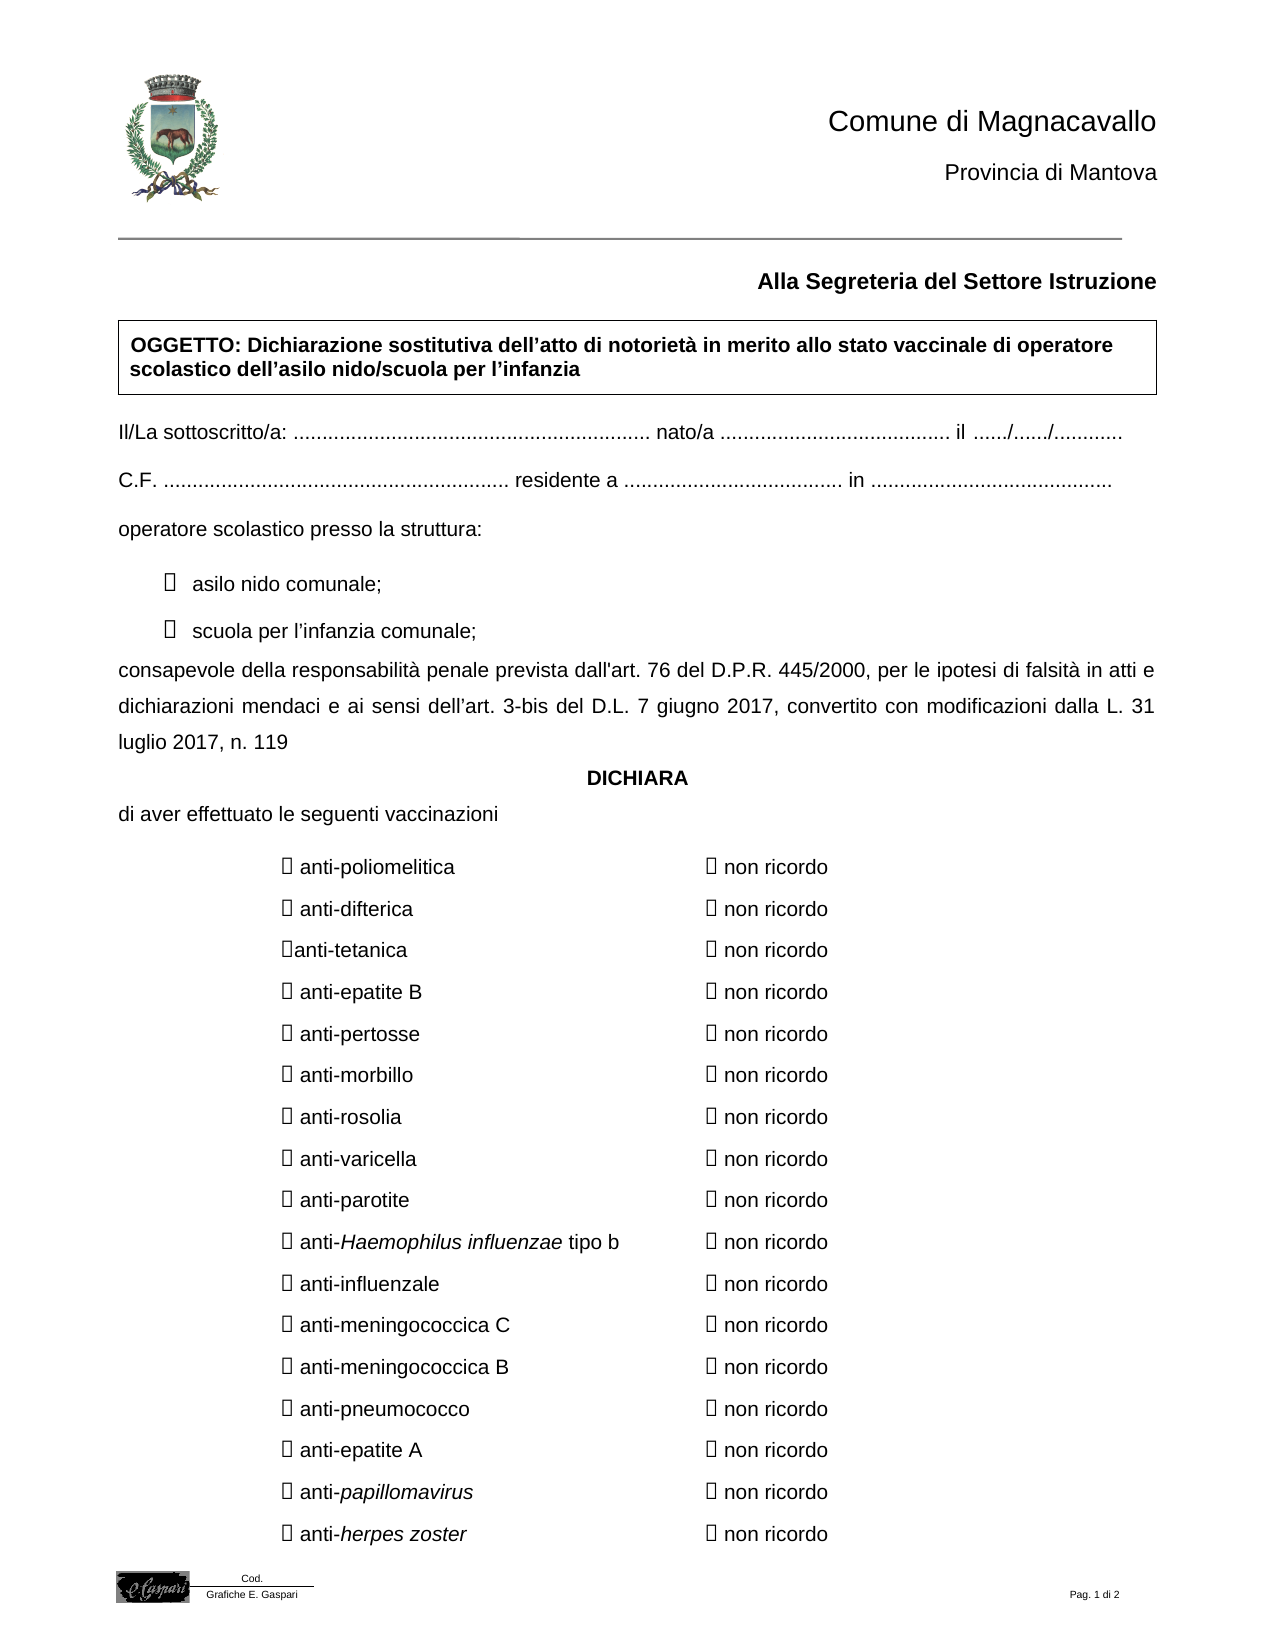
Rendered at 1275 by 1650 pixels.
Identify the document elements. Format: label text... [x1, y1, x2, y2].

table_cell  anti-papillomavirus [269, 1475, 693, 1517]
table_cell  non ricordo [693, 1100, 1202, 1141]
table_header  non ricordo [693, 850, 1202, 891]
text  asilo nido comunale; [162, 565, 1157, 599]
text Alla Segreteria del Settore Istruzione [118, 268, 1157, 295]
table_cell  non ricordo [693, 1225, 1202, 1266]
table_cell  non ricordo [693, 1475, 1202, 1517]
table_cell  anti-parotite [269, 1183, 693, 1225]
table_cell  non ricordo [693, 975, 1202, 1016]
table_cell  non ricordo [693, 1308, 1202, 1350]
table_cell  anti-morbillo [269, 1058, 693, 1100]
text  scuola per l’infanzia comunale; [162, 612, 1157, 646]
text C.F. ............................................................ residente a ...................................... in .......................................... [118, 468, 1157, 492]
text Comune di Magnacavallo [224, 104, 1157, 137]
table_cell anti-tetanica [269, 933, 693, 975]
table_cell  non ricordo [693, 1517, 1202, 1548]
table_cell [1202, 1267, 1275, 1548]
table_cell  anti-pertosse [269, 1016, 693, 1058]
table_header  non ricordo [693, 1267, 1202, 1308]
table_cell  non ricordo [693, 1183, 1202, 1225]
table_cell  anti-rosolia [269, 1100, 693, 1141]
table_header  anti-influenzale [269, 1267, 693, 1308]
table_cell  anti-varicella [269, 1141, 693, 1183]
text Provincia di Mantova [224, 159, 1157, 185]
table_cell  anti-epatite A [269, 1433, 693, 1475]
text DICHIARA [118, 766, 1157, 790]
table_cell [258, 1267, 269, 1548]
table_cell  anti-pneumococco [269, 1392, 693, 1433]
table_cell  non ricordo [693, 1016, 1202, 1058]
table_cell  non ricordo [693, 1141, 1202, 1183]
table_cell  anti-meningococcica C [269, 1308, 693, 1350]
text Il/La sottoscritto/a: .............................................................. nato/a ........................................ il ....../....../............ [118, 420, 1157, 444]
table_cell  anti-meningococcica B [269, 1350, 693, 1392]
table_cell  anti-Haemophilus influenzae tipo b [269, 1225, 693, 1266]
text Nell'elenco degli allegati [242, 229, 637, 237]
table_cell  non ricordo [693, 933, 1202, 975]
table_cell  non ricordo [693, 1392, 1202, 1433]
table_header OGGETTO: Dichiarazione sostitutiva dell’atto di notorietà in merito allo stato vaccinale di operatore scolastico dell’asilo nido/scuola per l’infanzia [119, 321, 1156, 394]
table_cell  non ricordo [693, 891, 1202, 933]
text operatore scolastico presso la struttura: [118, 517, 1157, 541]
table_header  anti-poliomelitica [269, 850, 693, 891]
table_cell  anti-herpes zoster [269, 1517, 693, 1548]
picture [122, 73, 224, 205]
table_cell  anti-difterica [269, 891, 693, 933]
text di aver effettuato le seguenti vaccinazioni [118, 802, 1157, 826]
table_header [258, 850, 1275, 1267]
table_cell  non ricordo [693, 1433, 1202, 1475]
text consapevole della responsabilità penale prevista dall'art. 76 del D.P.R. 445/2000, per le ipotesi di falsità in atti e dichiarazioni mendaci e ai sensi dell’art. 3-bis del D.L. 7 giugno 2017, convertito con modificazioni dalla L. 31 luglio 2017, n. 119 [118, 658, 1157, 754]
table_cell  non ricordo [693, 1058, 1202, 1100]
text Nell'elenco degli allegati [242, 240, 637, 252]
table_cell  anti-epatite B [269, 975, 693, 1016]
table_cell  non ricordo [693, 1350, 1202, 1392]
